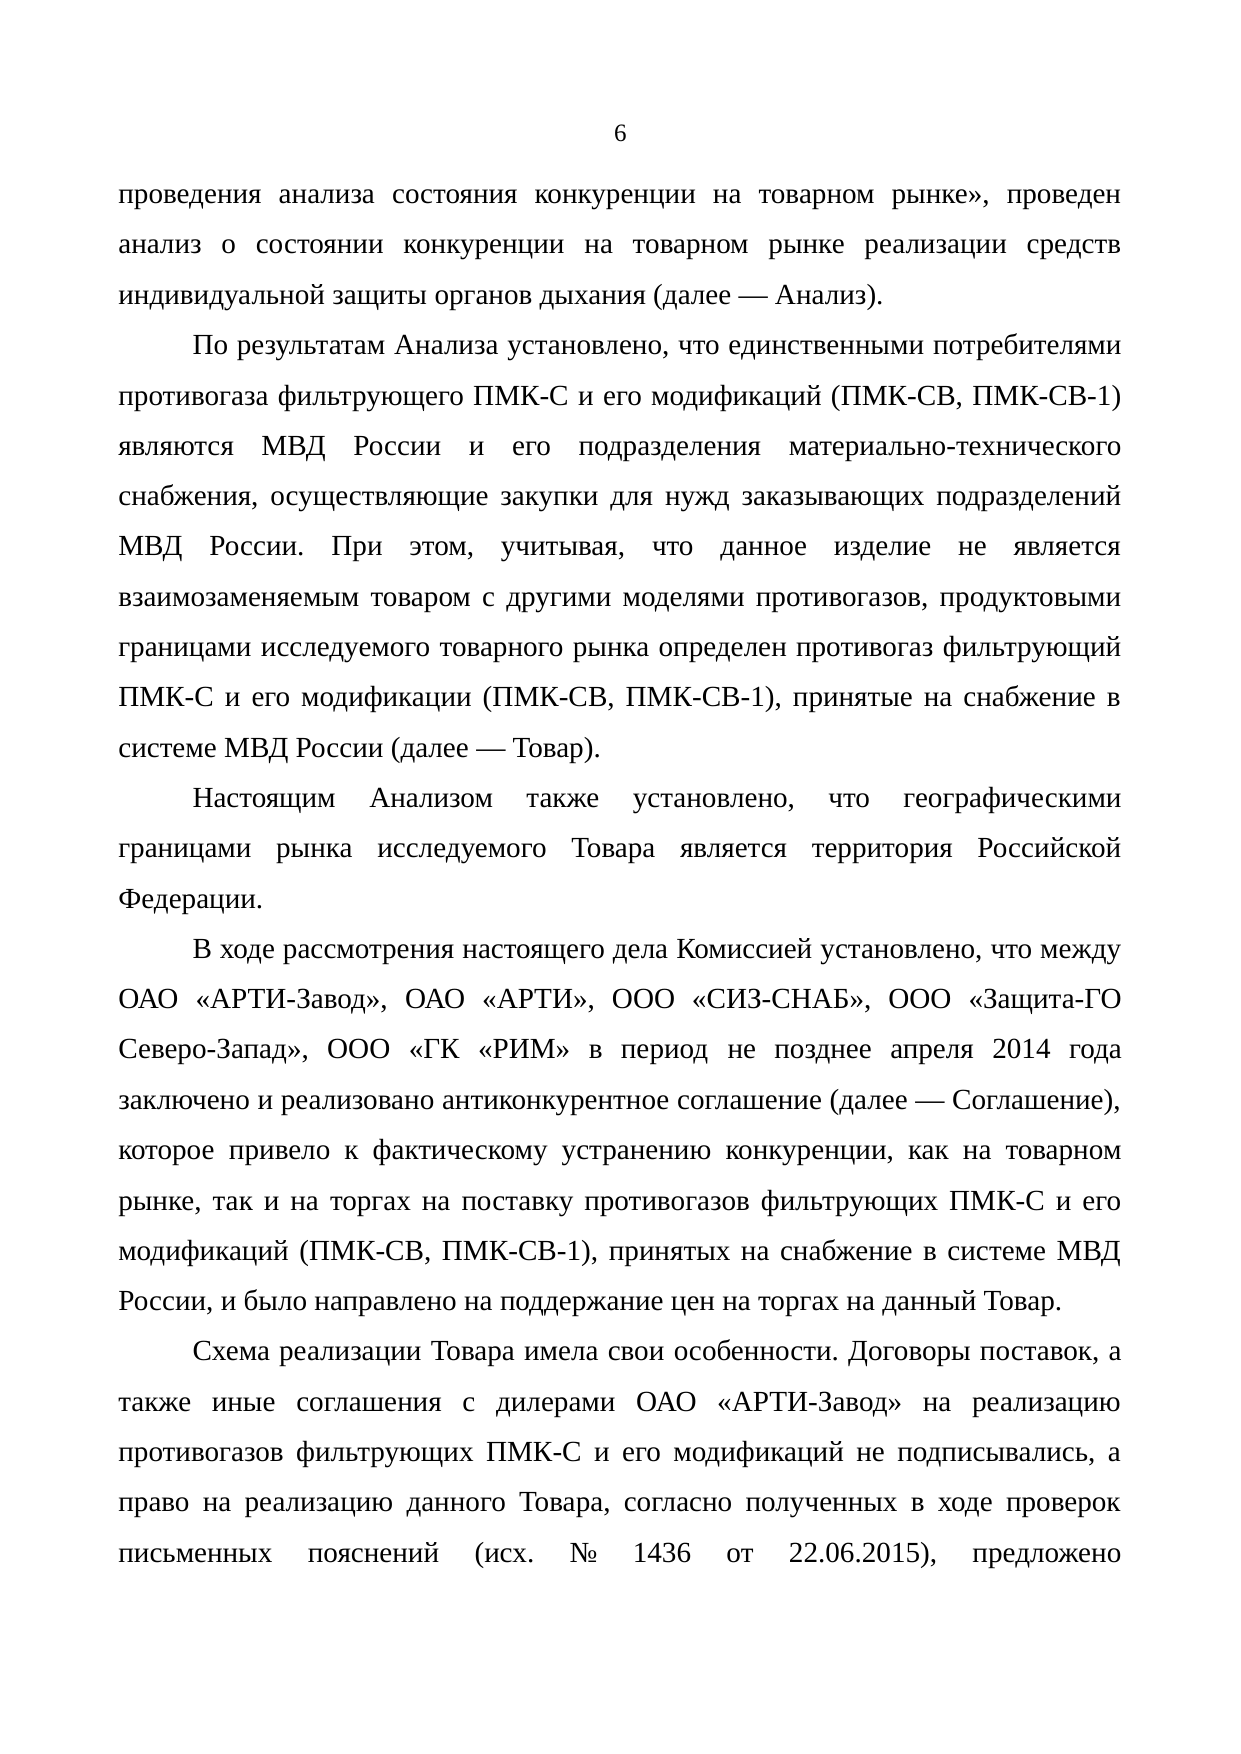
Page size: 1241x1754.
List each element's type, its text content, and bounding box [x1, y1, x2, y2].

text По результатам Анализа установлено, что единственными потребителями противогаза фильтрующего ПМК-С и его модификаций (ПМК-СВ, ПМК-СВ-1) являются МВД России и его подразделения материально-технического снабжения, осуществляющие закупки для нужд заказывающих подразделений МВД России. При этом, учитывая, что данное изделие не является взаимозаменяемым товаром с другими моделями противогазов, продуктовыми границами исследуемого товарного рынка определен противогаз фильтрующий ПМК-С и его модификации (ПМК-СВ, ПМК-СВ-1), принятые на снабжение в системе МВД России (далее — Товар). [118, 327, 1122, 763]
text Схема реализации Товара имела свои особенности. Договоры поставок, а также иные соглашения с дилерами ОАО «АРТИ-Завод» на реализацию противогазов фильтрующих ПМК-С и его модификаций не подписывались, а право на реализацию данного Товара, согласно полученных в ходе проверок письменных пояснений (исх. № 1436 от 22.06.2015), предложено [118, 1333, 1122, 1568]
text В ходе рассмотрения настоящего дела Комиссией установлено, что между ОАО «АРТИ-Завод», ОАО «АРТИ», ООО «СИЗ-СНАБ», ООО «Защита-ГО Северо-Запад», ООО «ГК «РИМ» в период не позднее апреля 2014 года заключено и реализовано антиконкурентное соглашение (далее — Соглашение), которое привело к фактическому устранению конкуренции, как на товарном рынке, так и на торгах на поставку противогазов фильтрующих ПМК-С и его модификаций (ПМК-СВ, ПМК-СВ-1), принятых на снабжение в системе МВД России, и было направлено на поддержание цен на торгах на данный Товар. [118, 931, 1122, 1317]
text проведения анализа состояния конкуренции на товарном рынке», проведен анализ о состоянии конкуренции на товарном рынке реализации средств индивидуальной защиты органов дыхания (далее — Анализ). [118, 176, 1122, 311]
text Настоящим Анализом также установлено, что географическими границами рынка исследуемого Товара является территория Российской Федерации. [118, 780, 1122, 914]
